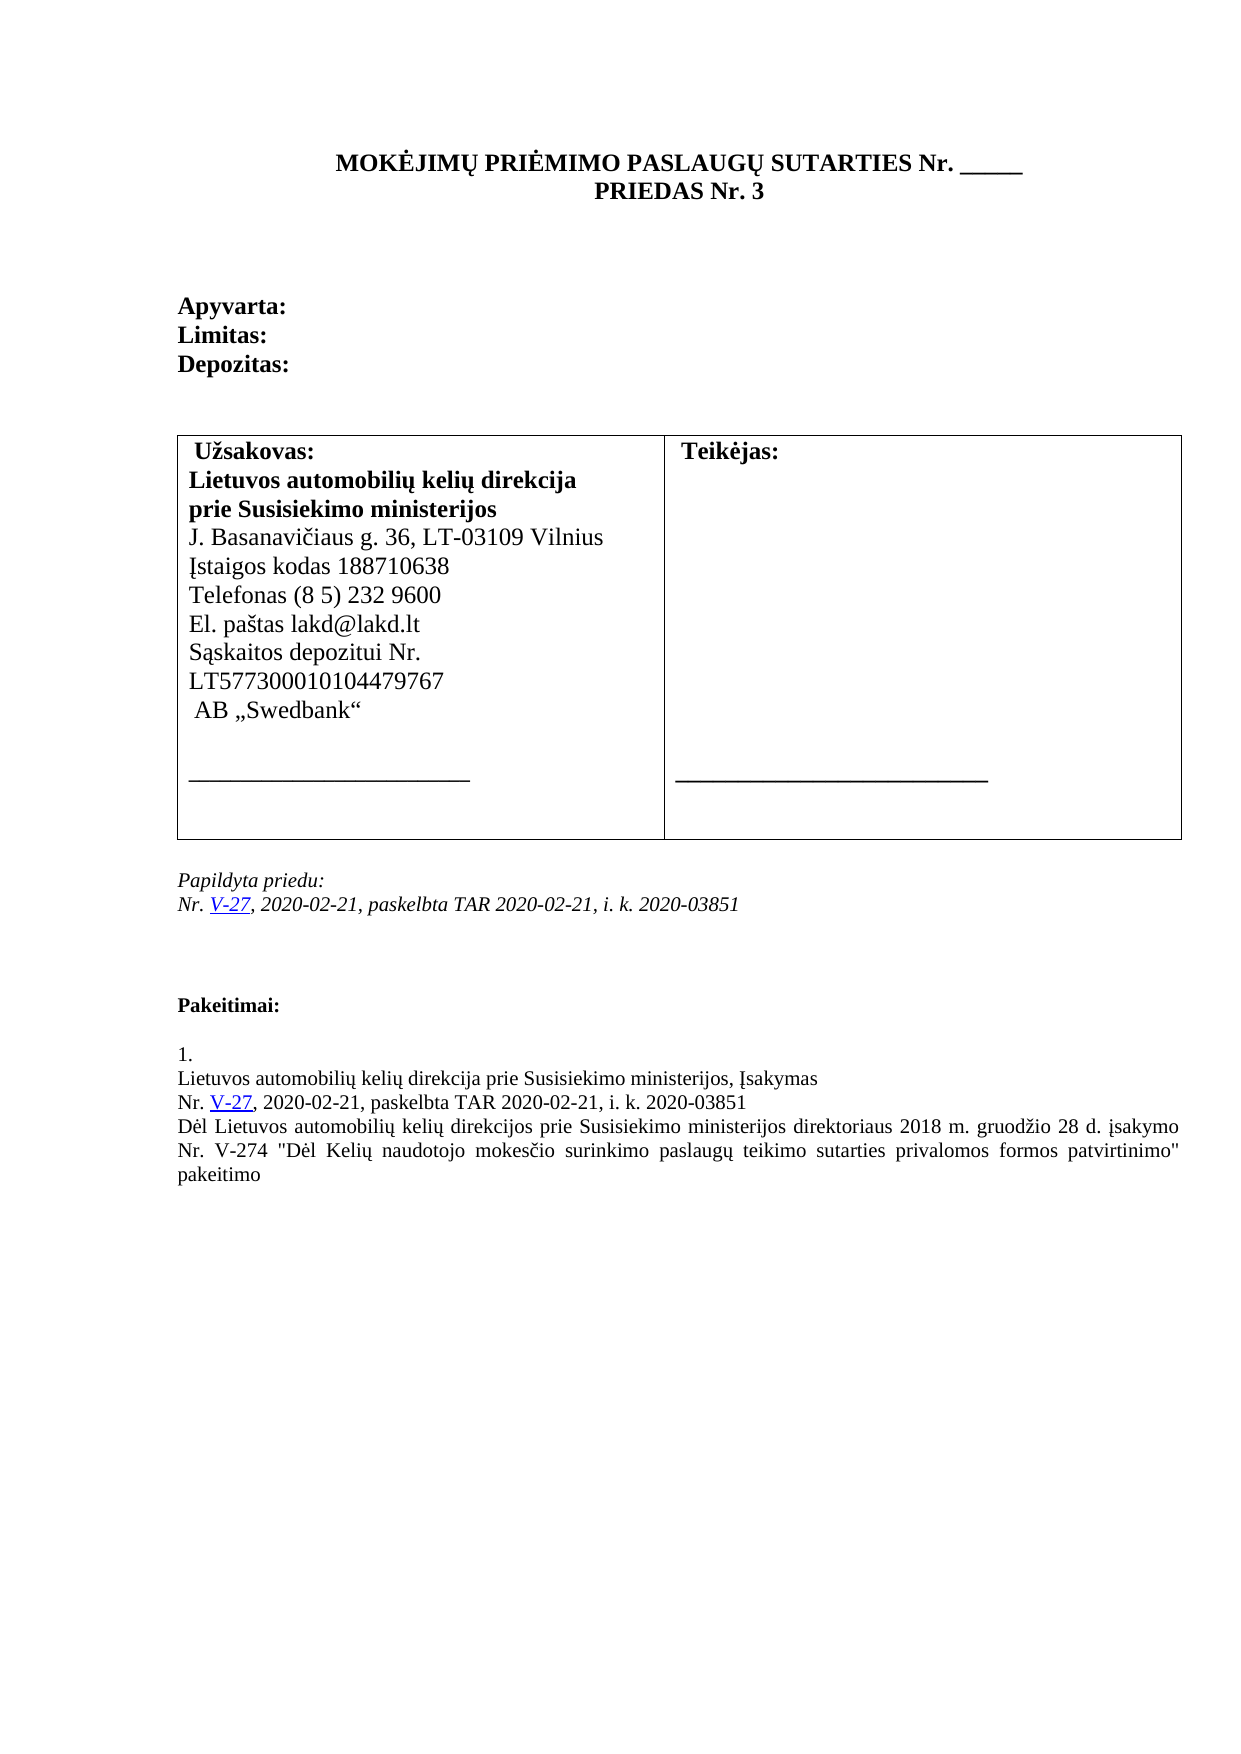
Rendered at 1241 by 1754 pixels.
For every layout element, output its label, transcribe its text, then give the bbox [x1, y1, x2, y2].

text Dėl Lietuvos automobilių kelių direkcijos prie Susisiekimo ministerijos direktoriaus 2018 m. gruodžio 28 d. įsakymo Nr. V-274 "Dėl Kelių naudotojo mokesčio surinkimo paslaugų teikimo sutarties privalomos formos patvirtinimo" pakeitimo [177, 1114, 1181, 1186]
table_header Užsakovas: Lietuvos automobilių kelių direkcija prie Susisiekimo ministerijos J. Basanavičiaus g. 36, LT-03109 Vilnius Įstaigos kodas 188710638 Telefonas (8 5) 232 9600 El. paštas lakd@lakd.lt Sąskaitos depozitui Nr. LT577300010104479767 AB „Swedbank“ ___________________________ [178, 436, 664, 838]
text 1. [177, 1041, 1181, 1066]
text Nr. V-27, 2020-02-21, paskelbta TAR 2020-02-21, i. k. 2020-03851 [177, 892, 1181, 916]
text Nr. V-27, 2020-02-21, paskelbta TAR 2020-02-21, i. k. 2020-03851 [177, 1089, 1181, 1114]
text PRIEDAS Nr. 3 [177, 176, 1181, 205]
text Depozitas: [177, 349, 1181, 378]
table_header Teikėjas: _________________________ [665, 436, 1181, 838]
text Apyvarta: [177, 291, 1181, 320]
text MOKĖJIMŲ PRIĖMIMO PASLAUGŲ SUTARTIES Nr. _____ [177, 148, 1181, 176]
text Pakeitimai: [177, 993, 1181, 1017]
text Papildyta priedu: [177, 868, 1181, 892]
text Lietuvos automobilių kelių direkcija prie Susisiekimo ministerijos, Įsakymas [177, 1066, 1181, 1089]
text Limitas: [177, 320, 1181, 349]
